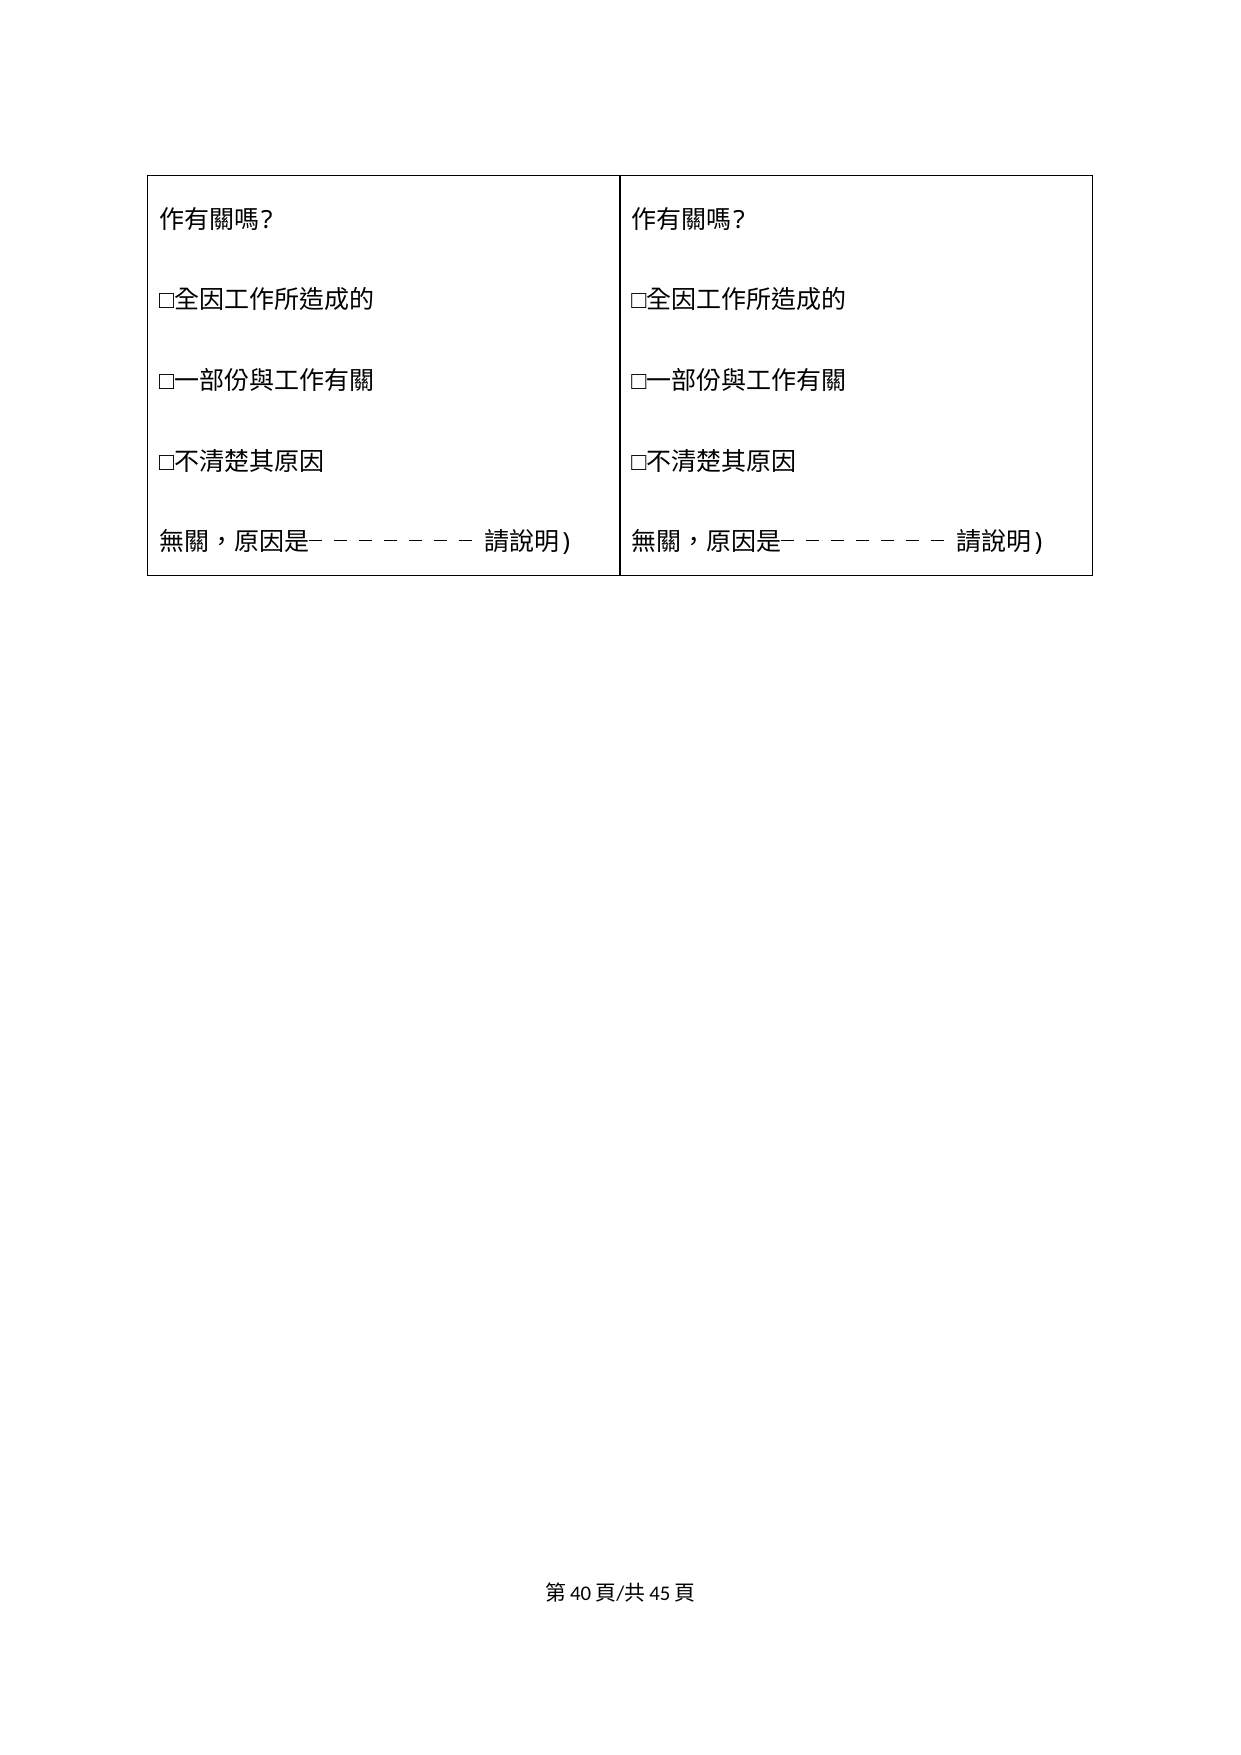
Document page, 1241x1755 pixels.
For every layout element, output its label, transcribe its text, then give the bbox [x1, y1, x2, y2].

table_cell 作有關嗎? □全因工作所造成的 □一部份與工作有關 □不清楚其原因 無關，原因是╴╴╴╴╴╴╴請說明) [621, 176, 1092, 575]
table_cell 作有關嗎? □全因工作所造成的 □一部份與工作有關 □不清楚其原因 無關，原因是╴╴╴╴╴╴╴請說明) [148, 176, 619, 575]
